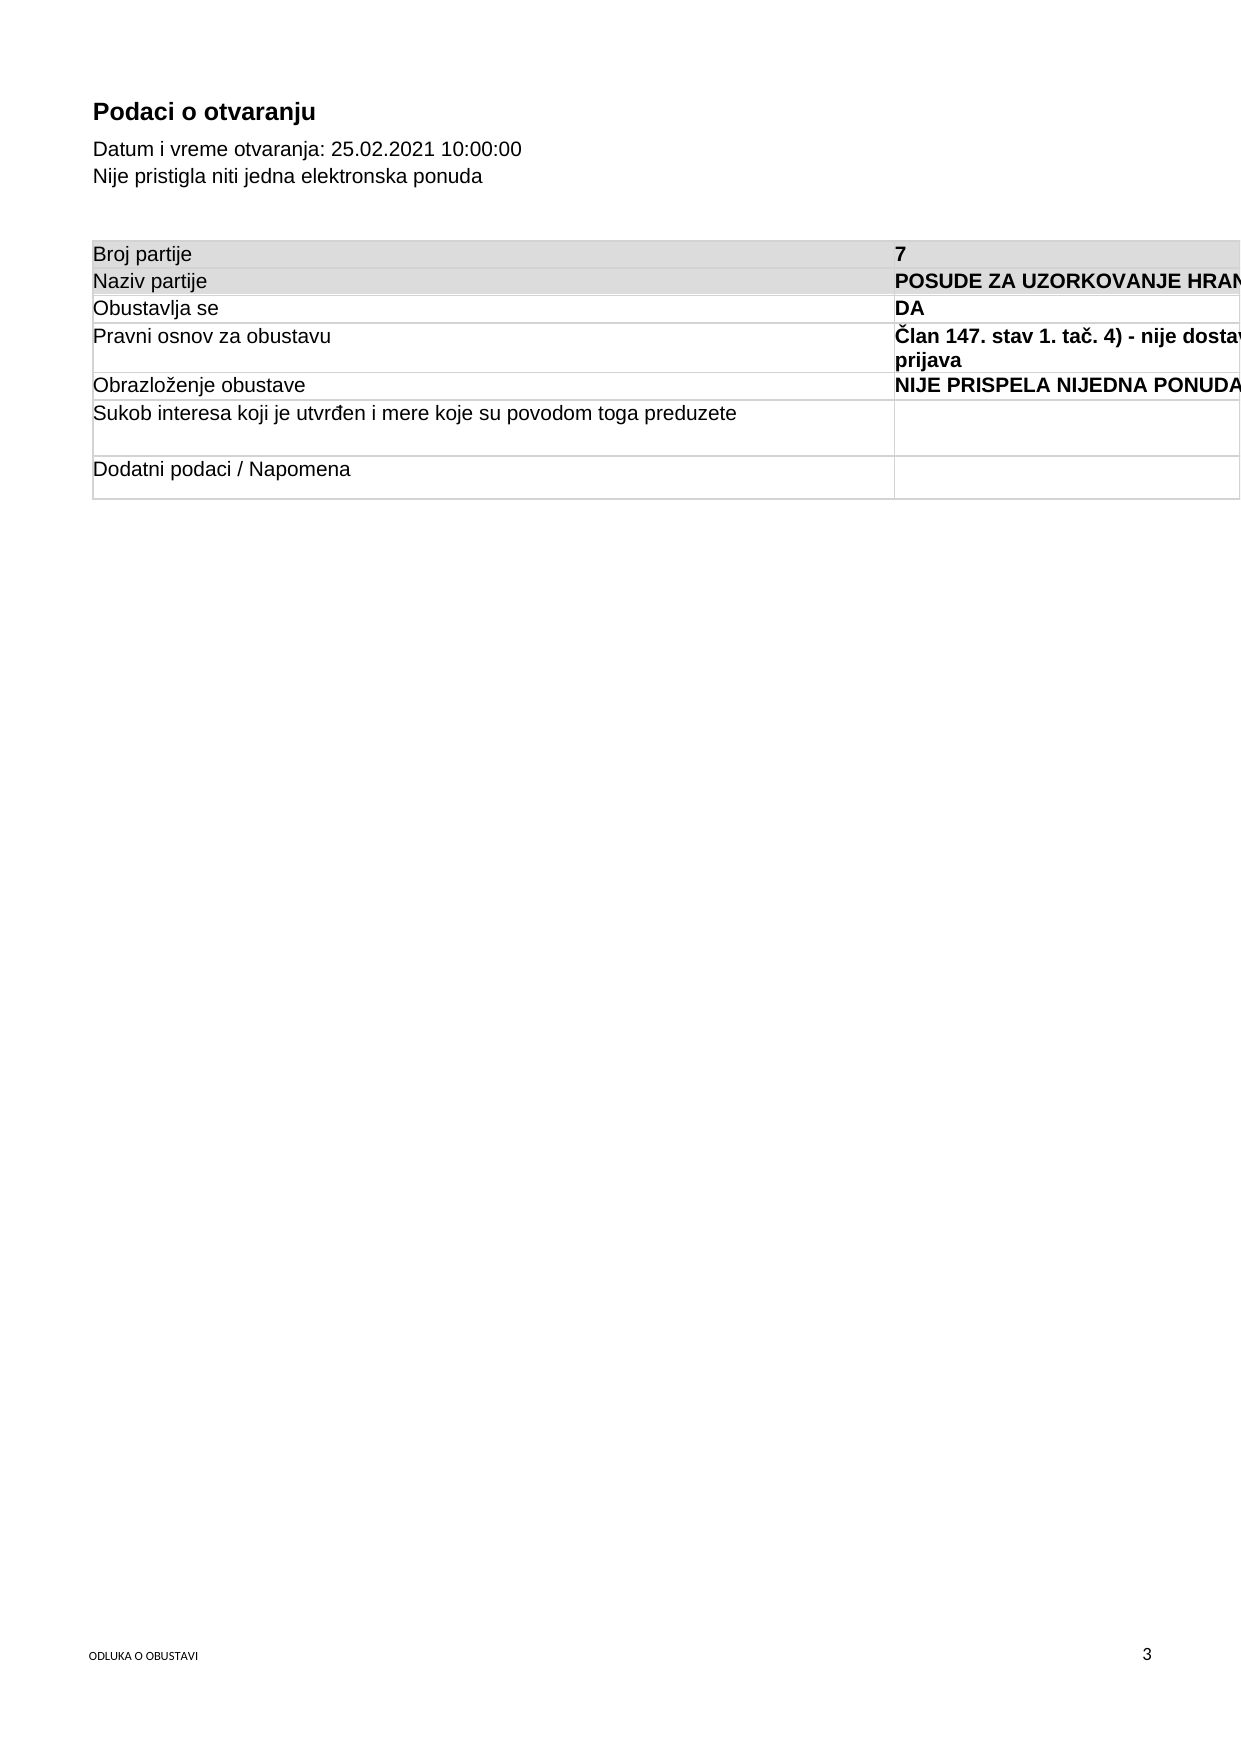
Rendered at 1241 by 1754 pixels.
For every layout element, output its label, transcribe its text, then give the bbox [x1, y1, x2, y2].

table_cell [89, 216, 1240, 240]
table_cell Nije pristigla niti jedna elektronska ponuda [93, 164, 1240, 192]
table_cell [895, 457, 1239, 498]
table_cell Sukob interesa koji je utvrđen i mere koje su povodom toga preduzete [94, 401, 894, 455]
table_header [89, 240, 1240, 524]
table_cell Obrazloženje obustave [94, 373, 894, 399]
table_header Broj partije [94, 242, 894, 267]
table_cell Obustavlja se [94, 296, 894, 322]
table_header Podaci o otvaranju [93, 97, 1240, 137]
table_cell [89, 615, 1240, 639]
table_cell DA [895, 296, 1239, 322]
table_header [89, 97, 1240, 216]
table_cell Pravni osnov za obustavu [94, 324, 894, 371]
table_header 7 [895, 242, 1239, 267]
table_cell POSUDE ZA UZORKOVANJE HRANE [895, 269, 1239, 294]
table_cell [895, 401, 1239, 455]
table_cell Dodatni podaci / Napomena [94, 457, 894, 498]
table_cell [89, 524, 1240, 591]
table_cell Član 147. stav 1. tač. 4) - nije dostavljena nijedna ponuda odnosno nijedna prijava [895, 324, 1239, 371]
table_header [89, 591, 1240, 615]
table_cell Datum i vreme otvaranja: 25.02.2021 10:00:00 [93, 137, 1240, 164]
table_cell NIJE PRISPELA NIJEDNA PONUDA [895, 373, 1239, 399]
table_cell [89, 639, 1240, 694]
table_cell Naziv partije [94, 269, 894, 294]
